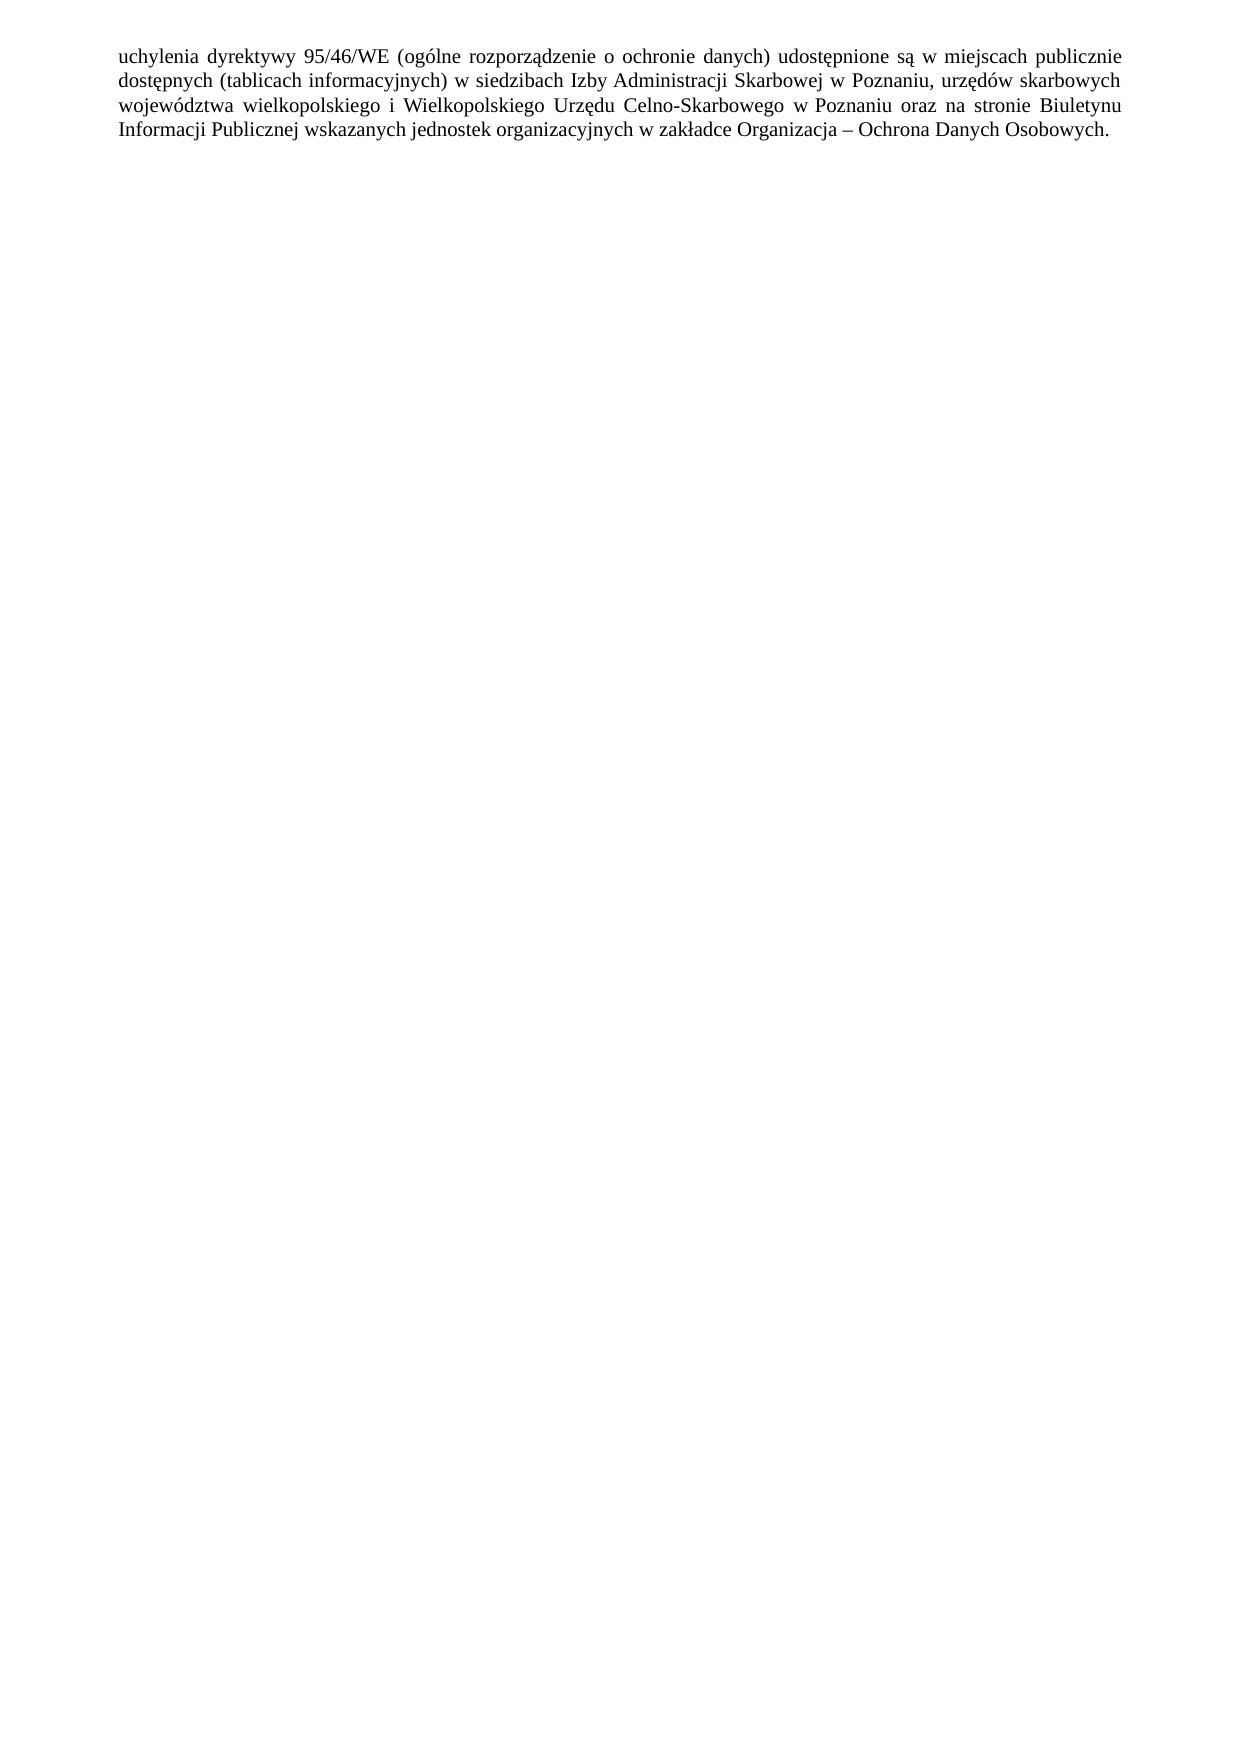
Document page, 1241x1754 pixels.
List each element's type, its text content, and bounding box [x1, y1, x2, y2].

text uchylenia dyrektywy 95/46/WE (ogólne rozporządzenie o ochronie danych) udostępnione są w miejscach publicznie dostępnych (tablicach informacyjnych) w siedzibach Izby Administracji Skarbowej w Poznaniu, urzędów skarbowych województwa wielkopolskiego i Wielkopolskiego Urzędu Celno-Skarbowego w Poznaniu oraz na stronie Biuletynu Informacji Publicznej wskazanych jednostek organizacyjnych w zakładce Organizacja – Ochrona Danych Osobowych. [118, 44, 1122, 141]
